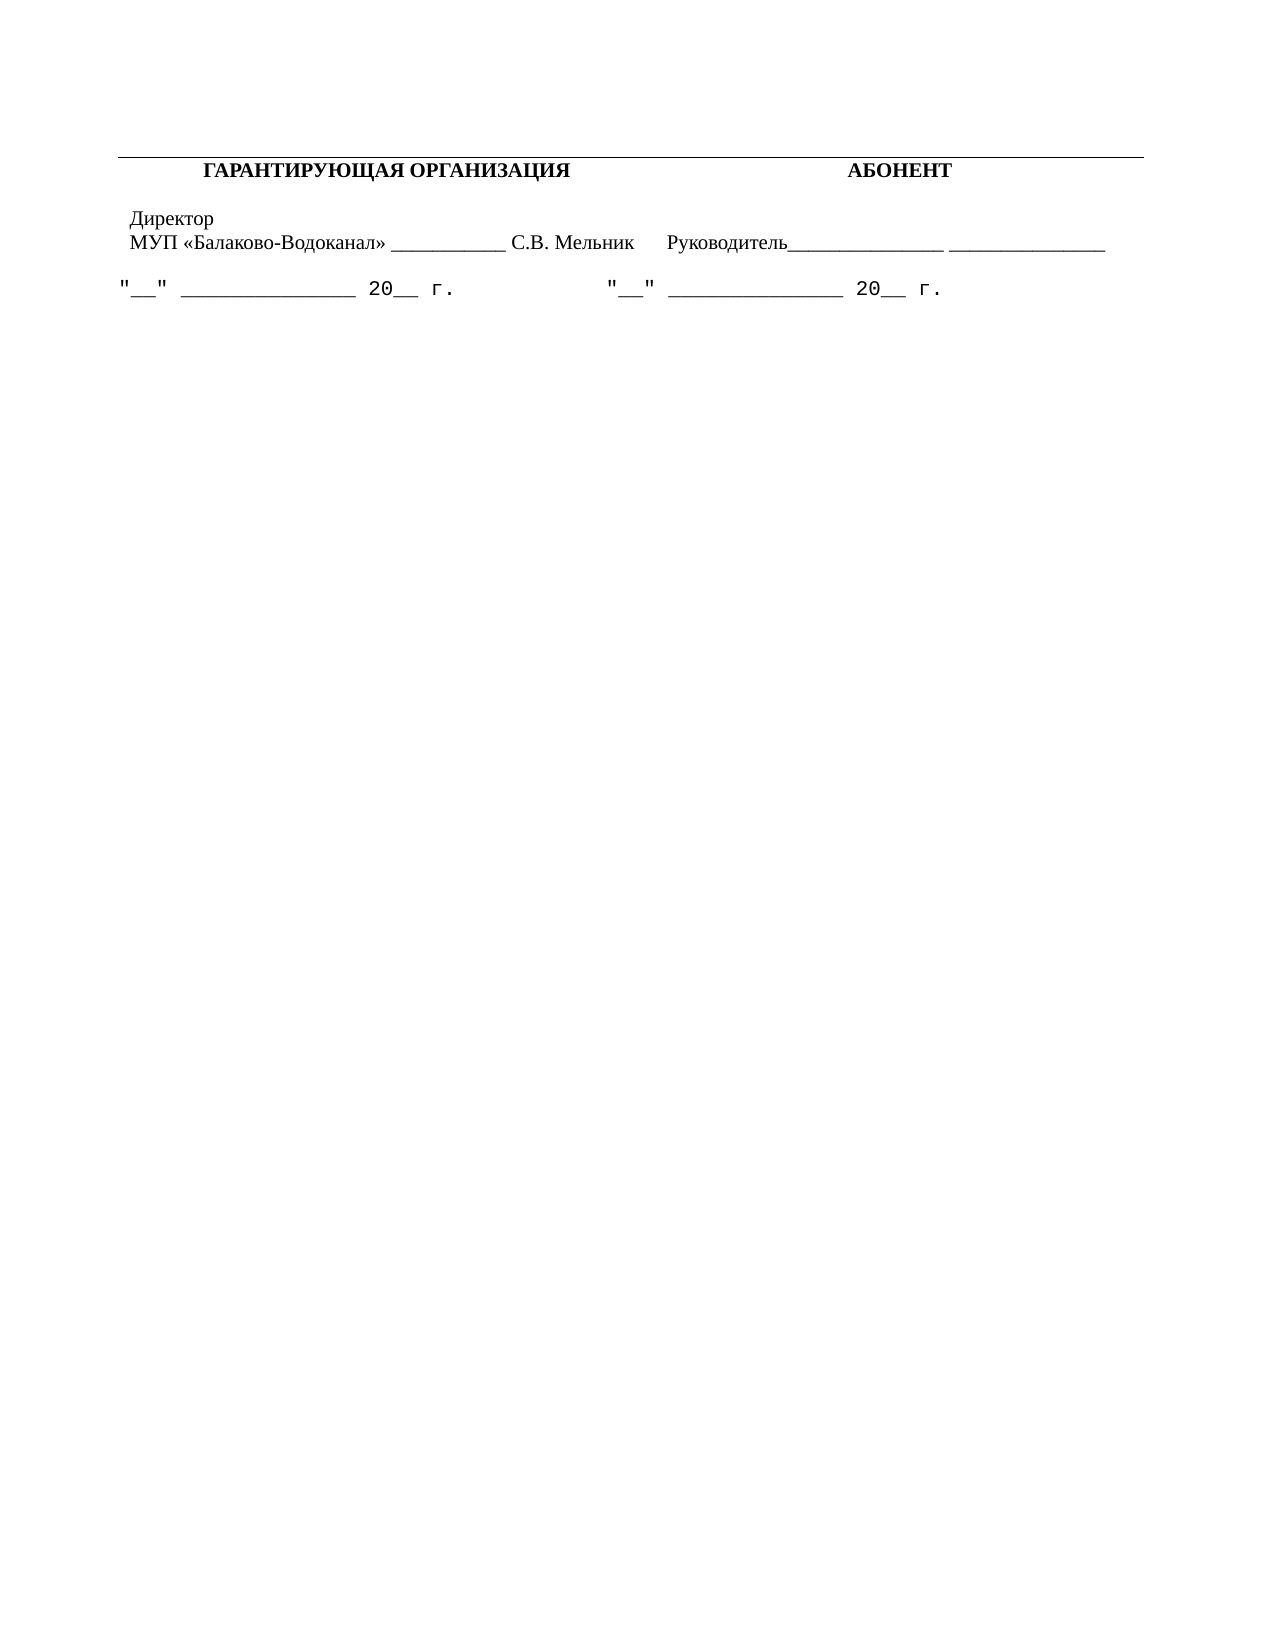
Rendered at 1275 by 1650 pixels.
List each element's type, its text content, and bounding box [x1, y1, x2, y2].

table_header АБОНЕНТ [655, 158, 1144, 206]
table_cell Руководитель_______________ _______________ [655, 206, 1144, 278]
table_cell Директор МУП «Балаково-Водоканал» ___________ С.В. Мельник [118, 206, 655, 278]
table_header ГАРАНТИРУЮЩАЯ ОРГАНИЗАЦИЯ [118, 158, 655, 206]
text "__" ______________ 20__ г. "__" ______________ 20__ г. [118, 278, 1211, 302]
